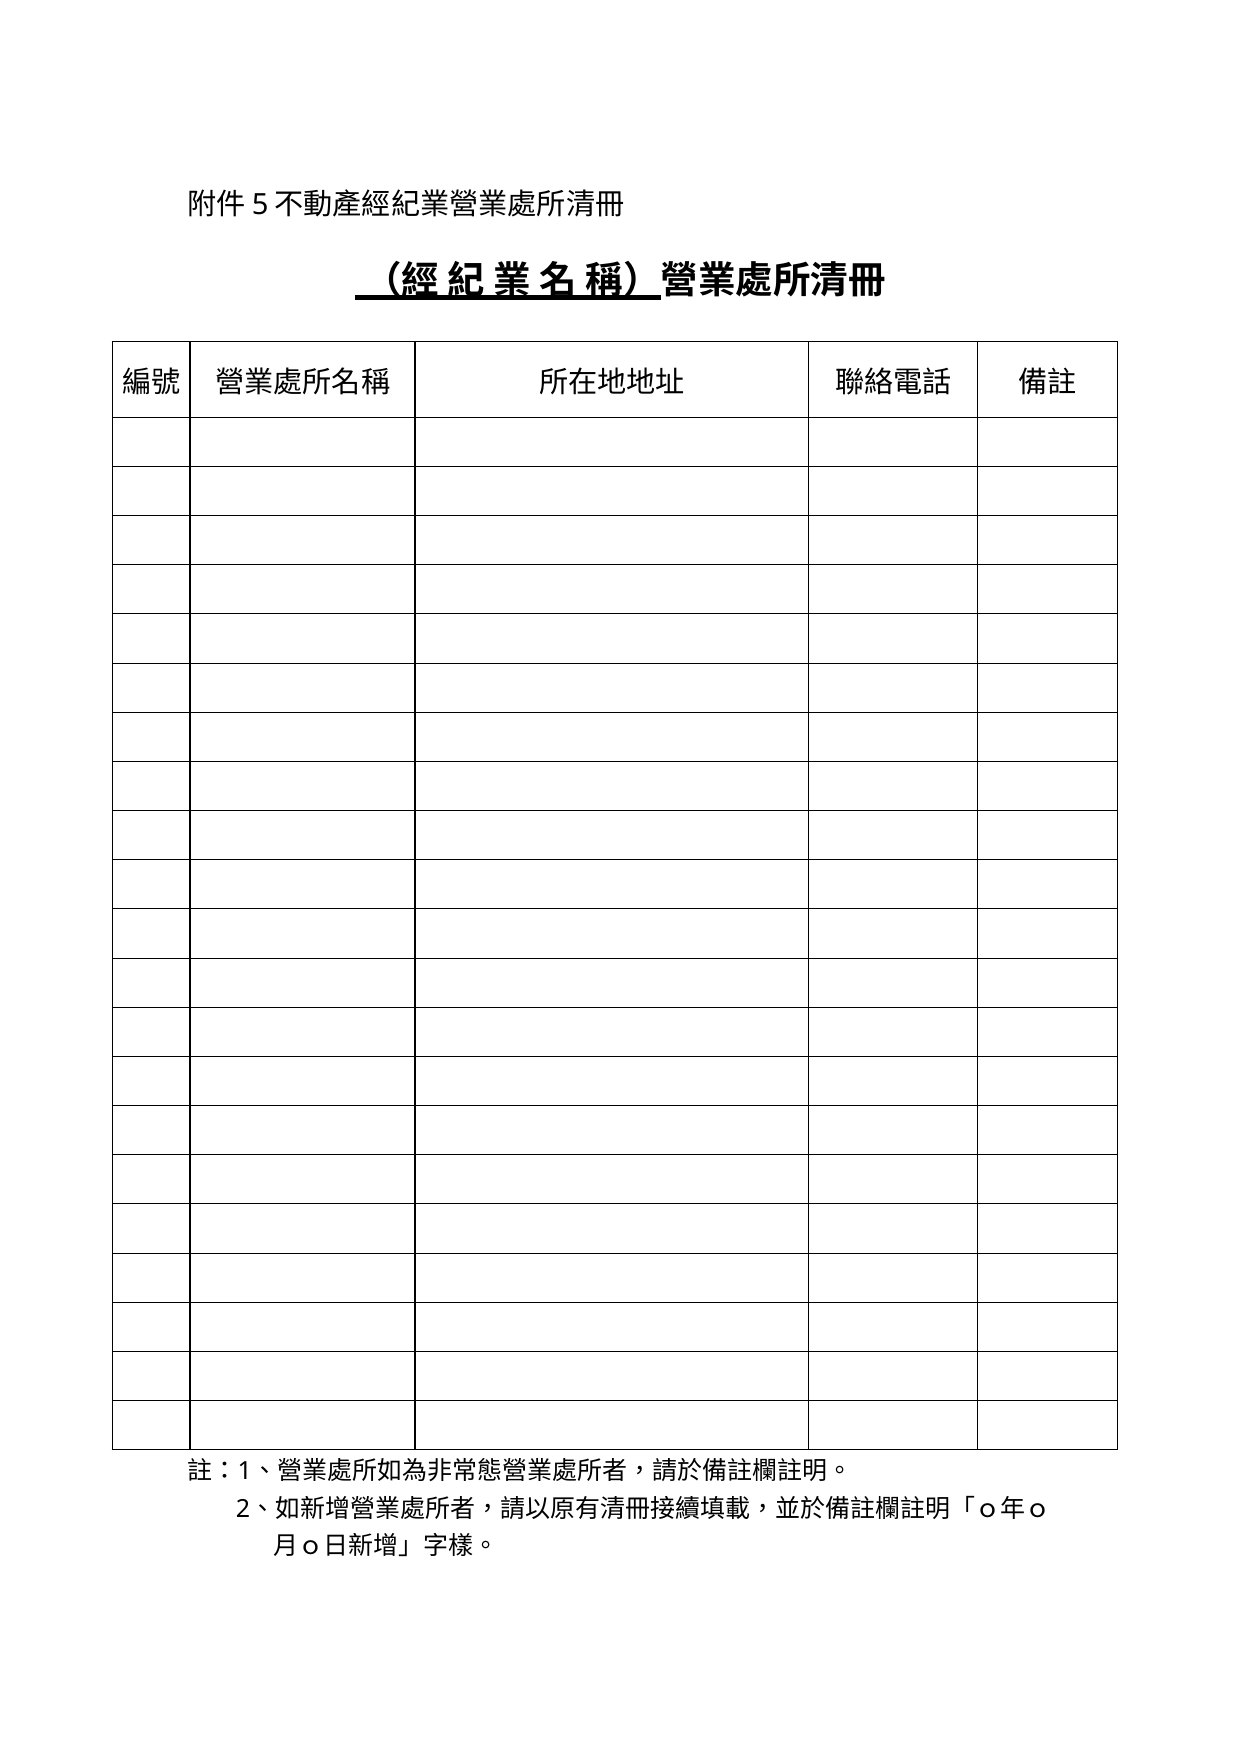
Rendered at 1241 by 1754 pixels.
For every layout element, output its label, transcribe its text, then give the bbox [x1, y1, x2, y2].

table_header 編號 [113, 342, 189, 417]
table_cell [978, 860, 1117, 908]
table_cell [809, 762, 977, 810]
table_cell [191, 516, 414, 564]
table_cell [809, 614, 977, 662]
table_cell [191, 418, 414, 466]
table_cell [113, 418, 189, 466]
table_cell [978, 1155, 1117, 1203]
table_cell [416, 1155, 808, 1203]
table_cell [978, 762, 1117, 810]
table_cell [978, 1401, 1117, 1449]
text 2、如新增營業處所者，請以原有清冊接續填載，並於備註欄註明「ｏ年ｏ月ｏ日新增」字樣。 [236, 1488, 1053, 1563]
table_cell [113, 959, 189, 1007]
table_cell [191, 860, 414, 908]
table_cell [113, 1303, 189, 1351]
text 附件5不動產經紀業營業處所清冊 [187, 164, 1053, 239]
table_cell [978, 614, 1117, 662]
table_cell [978, 418, 1117, 466]
table_cell [113, 1057, 189, 1105]
table_cell [191, 1303, 414, 1351]
table_cell [809, 1057, 977, 1105]
table_cell [416, 762, 808, 810]
table_cell [191, 713, 414, 761]
table_cell [809, 516, 977, 564]
table_cell [809, 1106, 977, 1154]
table_cell [113, 614, 189, 662]
table_cell [191, 614, 414, 662]
table_header 備註 [978, 342, 1117, 417]
table_cell [809, 909, 977, 957]
table_cell [809, 1204, 977, 1252]
table_cell [416, 467, 808, 515]
table_cell [809, 860, 977, 908]
table_cell [416, 959, 808, 1007]
table_cell [416, 1106, 808, 1154]
table_cell [113, 565, 189, 613]
table_cell [416, 516, 808, 564]
table_cell [416, 565, 808, 613]
table_cell [416, 860, 808, 908]
table_header 所在地地址 [416, 342, 808, 417]
table_cell [809, 1352, 977, 1400]
table_cell [809, 664, 977, 712]
table_cell [809, 1254, 977, 1302]
text （經 紀 業 名 稱）營業處所清冊 [187, 239, 1053, 314]
table_cell [809, 1155, 977, 1203]
table_cell [191, 909, 414, 957]
text 註：1、營業處所如為非常態營業處所者，請於備註欄註明。 [187, 1450, 1053, 1488]
table_cell [809, 959, 977, 1007]
table_cell [416, 1254, 808, 1302]
table_cell [809, 565, 977, 613]
table_cell [416, 1352, 808, 1400]
table_cell [113, 1352, 189, 1400]
table_cell [191, 565, 414, 613]
table_cell [113, 516, 189, 564]
table_cell [416, 1303, 808, 1351]
table_cell [191, 1155, 414, 1203]
table_cell [416, 1008, 808, 1056]
table_cell [113, 860, 189, 908]
table_cell [113, 1401, 189, 1449]
table_cell [978, 1057, 1117, 1105]
table_cell [809, 713, 977, 761]
table_cell [113, 664, 189, 712]
table_cell [191, 959, 414, 1007]
table_cell [809, 1401, 977, 1449]
table_cell [191, 1204, 414, 1252]
table_cell [416, 418, 808, 466]
table_cell [978, 1204, 1117, 1252]
table_cell [191, 1401, 414, 1449]
table_cell [191, 762, 414, 810]
table_cell [191, 811, 414, 859]
table_cell [809, 418, 977, 466]
table_cell [978, 467, 1117, 515]
table_cell [978, 1106, 1117, 1154]
table_cell [978, 909, 1117, 957]
table_cell [416, 614, 808, 662]
table_cell [191, 1352, 414, 1400]
table_cell [191, 1057, 414, 1105]
table_cell [416, 1057, 808, 1105]
table_cell [978, 664, 1117, 712]
table_cell [809, 467, 977, 515]
table_cell [191, 664, 414, 712]
table_header 聯絡電話 [809, 342, 977, 417]
table_cell [809, 811, 977, 859]
table_cell [978, 959, 1117, 1007]
table_cell [416, 1204, 808, 1252]
table_cell [416, 664, 808, 712]
table_cell [978, 1352, 1117, 1400]
table_cell [978, 565, 1117, 613]
table_cell [978, 1254, 1117, 1302]
table_cell [113, 811, 189, 859]
table_cell [978, 1303, 1117, 1351]
table_cell [809, 1303, 977, 1351]
table_cell [416, 909, 808, 957]
table_cell [978, 713, 1117, 761]
table_cell [416, 713, 808, 761]
table_cell [113, 467, 189, 515]
table_cell [113, 762, 189, 810]
table_cell [113, 713, 189, 761]
table_cell [113, 909, 189, 957]
table_cell [113, 1155, 189, 1203]
table_cell [113, 1106, 189, 1154]
table_cell [978, 811, 1117, 859]
table_cell [978, 516, 1117, 564]
table_cell [113, 1254, 189, 1302]
table_cell [416, 1401, 808, 1449]
table_cell [113, 1204, 189, 1252]
table_cell [113, 1008, 189, 1056]
table_cell [191, 1254, 414, 1302]
table_header 營業處所名稱 [191, 342, 414, 417]
table_cell [416, 811, 808, 859]
table_cell [191, 1106, 414, 1154]
table_cell [191, 1008, 414, 1056]
table_cell [191, 467, 414, 515]
table_cell [978, 1008, 1117, 1056]
table_cell [809, 1008, 977, 1056]
